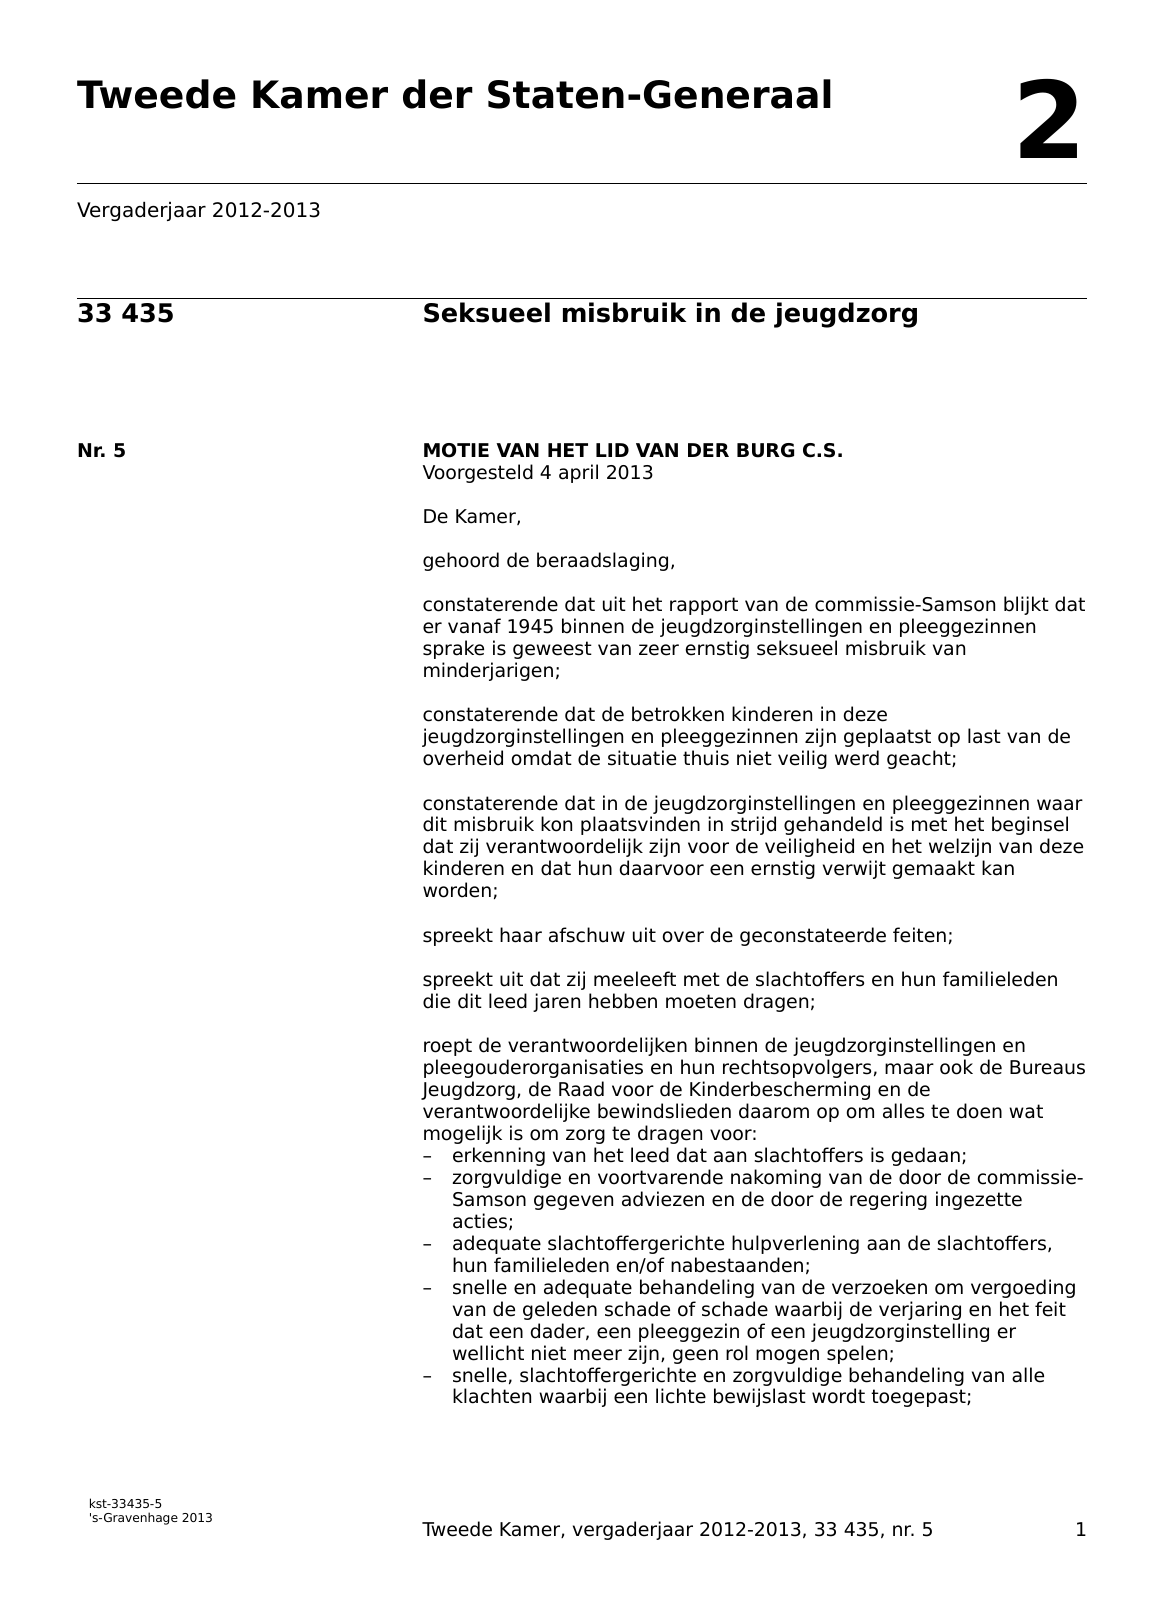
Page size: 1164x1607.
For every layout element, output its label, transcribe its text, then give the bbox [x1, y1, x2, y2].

subtitle 33 435 Seksueel misbruik in de jeugdzorg [77, 299, 1087, 329]
text kst-33435-5 [88, 1497, 323, 1511]
text gehoord de beraadslaging, [422, 550, 1087, 572]
table_cell Vergaderjaar 2012-2013 [77, 184, 1087, 298]
text – zorgvuldige en voortvarende nakoming van de door de commissie-Samson gegeven adviezen en de door de regering ingezette acties; [422, 1167, 1087, 1233]
text – erkenning van het leed dat aan slachtoffers is gedaan; [422, 1145, 1087, 1167]
text constaterende dat de betrokken kinderen in deze jeugdzorginstellingen en pleeggezinnen zijn geplaatst op last van de overheid omdat de situatie thuis niet veilig werd geacht; [422, 704, 1087, 770]
text Voorgesteld 4 april 2013 [422, 462, 1087, 484]
table_header 2 [886, 59, 1087, 183]
text constaterende dat uit het rapport van de commissie-Samson blijkt dat er vanaf 1945 binnen de jeugdzorginstellingen en pleeggezinnen sprake is geweest van zeer ernstig seksueel misbruik van minderjarigen; [422, 594, 1087, 682]
table_header Tweede Kamer der Staten-Generaal [77, 59, 886, 183]
text spreekt uit dat zij meeleeft met de slachtoffers en hun familieleden die dit leed jaren hebben moeten dragen; [422, 969, 1087, 1013]
text – snelle en adequate behandeling van de verzoeken om vergoeding van de geleden schade of schade waarbij de verjaring en het feit dat een dader, een pleeggezin of een jeugdzorginstelling er wellicht niet meer zijn, geen rol mogen spelen; [422, 1277, 1087, 1364]
text spreekt haar afschuw uit over de geconstateerde feiten; [422, 924, 1087, 946]
text roept de verantwoordelijken binnen de jeugdzorginstellingen en pleegouderorganisaties en hun rechtsopvolgers, maar ook de Bureaus Jeugdzorg, de Raad voor de Kinderbescherming en de verantwoordelijke bewindslieden daarom op om alles te doen wat mogelijk is om zorg te dragen voor: [422, 1035, 1087, 1145]
text 's-Gravenhage 2013 [88, 1511, 323, 1525]
subtitle Nr. 5 MOTIE VAN HET LID VAN DER BURG C.S. [77, 440, 1087, 462]
text De Kamer, [422, 506, 1087, 528]
text constaterende dat in de jeugdzorginstellingen en pleeggezinnen waar dit misbruik kon plaatsvinden in strijd gehandeld is met het beginsel dat zij verantwoordelijk zijn voor de veiligheid en het welzijn van deze kinderen en dat hun daarvoor een ernstig verwijt gemaakt kan worden; [422, 792, 1087, 902]
text – snelle, slachtoffergerichte en zorgvuldige behandeling van alle klachten waarbij een lichte bewijslast wordt toegepast; [422, 1364, 1087, 1408]
text – adequate slachtoffergerichte hulpverlening aan de slachtoffers, hun familieleden en/of nabestaanden; [422, 1233, 1087, 1277]
